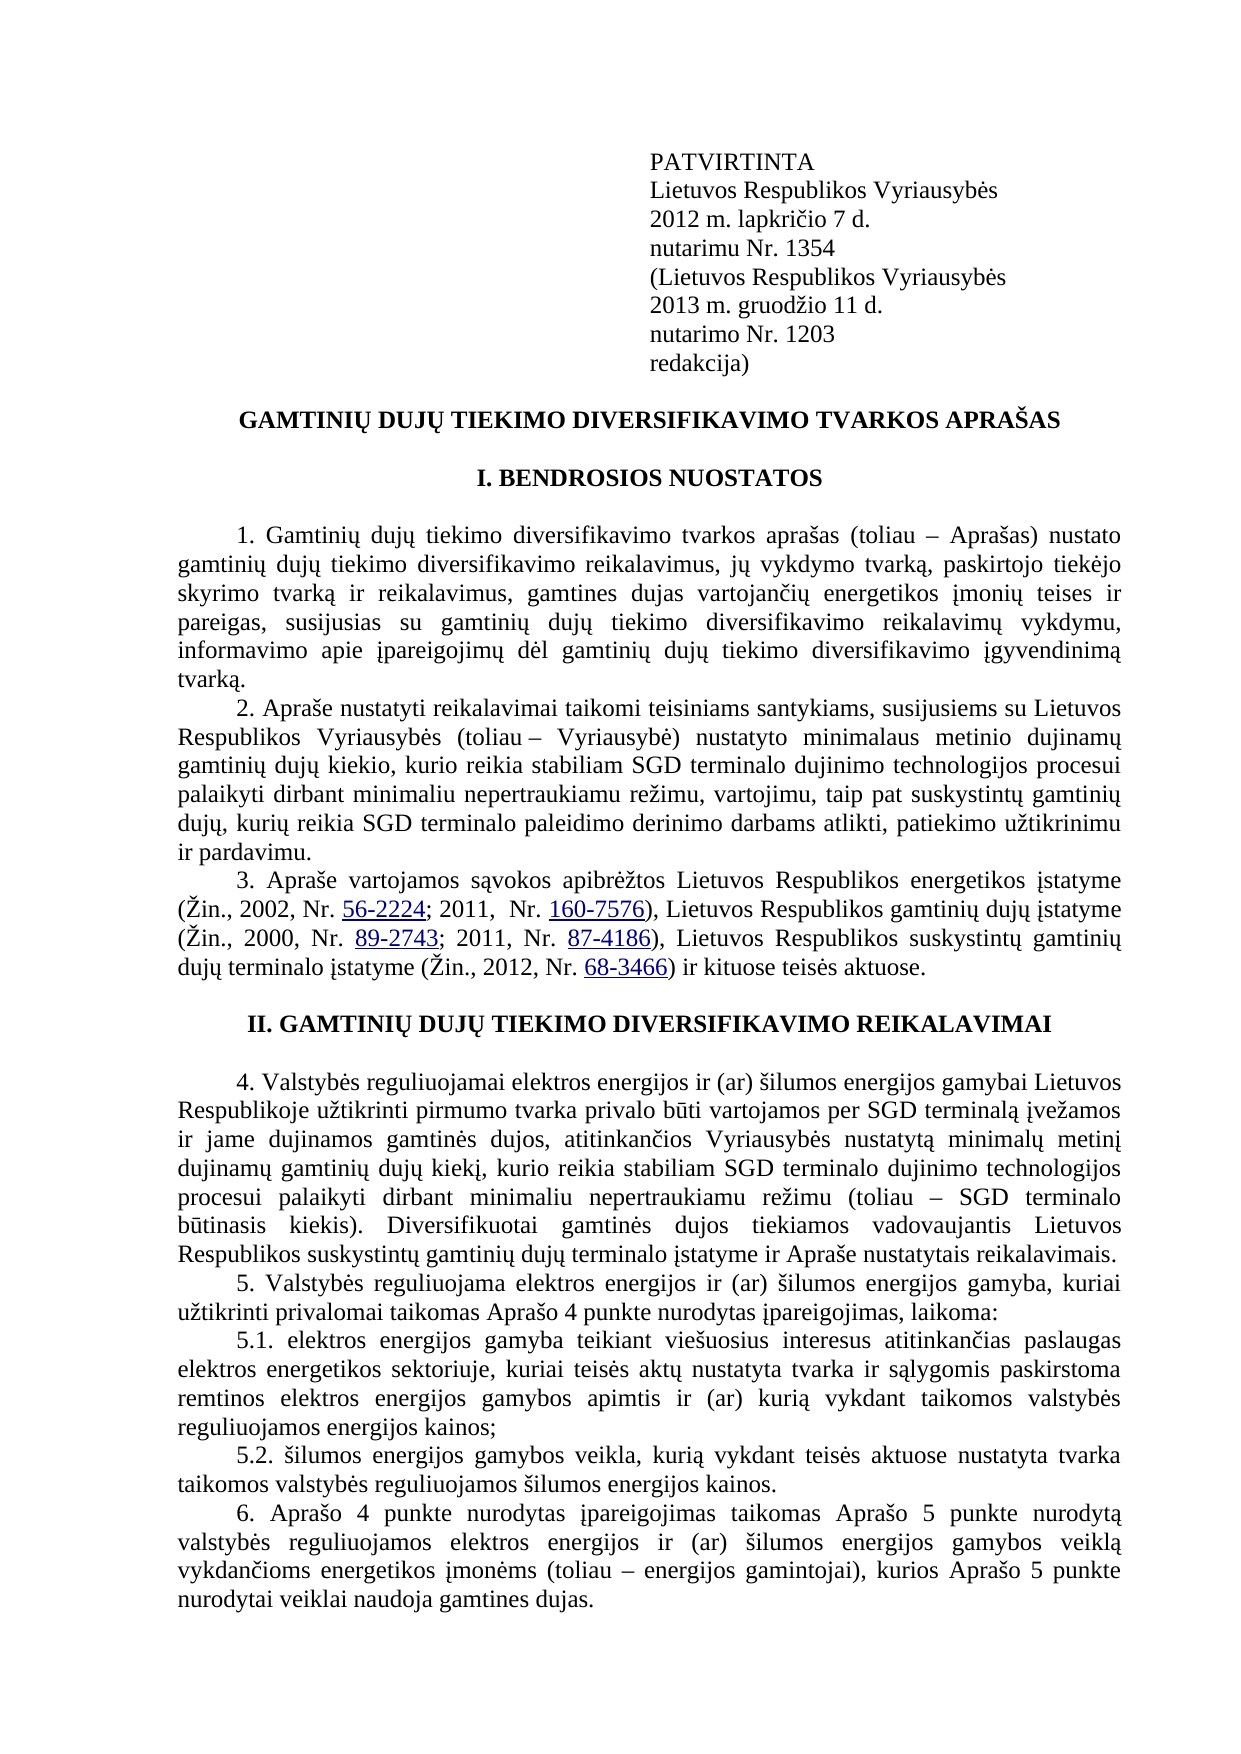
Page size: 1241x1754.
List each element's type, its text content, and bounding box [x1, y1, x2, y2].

text 1. Gamtinių dujų tiekimo diversifikavimo tvarkos aprašas (toliau – Aprašas) nustato gamtinių dujų tiekimo diversifikavimo reikalavimus, jų vykdymo tvarką, paskirtojo tiekėjo skyrimo tvarką ir reikalavimus, gamtines dujas vartojančių energetikos įmonių teises ir pareigas, susijusias su gamtinių dujų tiekimo diversifikavimo reikalavimų vykdymu, informavimo apie įpareigojimų dėl gamtinių dujų tiekimo diversifikavimo įgyvendinimą tvarką. [177, 521, 1122, 693]
text 5.2. šilumos energijos gamybos veikla, kurią vykdant teisės aktuose nustatyta tvarka taikomos valstybės reguliuojamos šilumos energijos kainos. [177, 1441, 1122, 1498]
text Lietuvos Respublikos Vyriausybės [649, 176, 1122, 204]
text nutarimu Nr. 1354 [649, 233, 1122, 262]
text II. GAMTINIŲ DUJŲ TIEKIMO DIVERSIFIKAVIMO REIKALAVIMAI [177, 1009, 1122, 1038]
text PATVIRTINTA [649, 147, 1122, 176]
text (Lietuvos Respublikos Vyriausybės [649, 262, 1122, 291]
text GAMTINIŲ DUJŲ TIEKIMO DIVERSIFIKAVIMO TVARKOS APRAŠAS [177, 406, 1122, 434]
text 2013 m. gruodžio 11 d. [649, 291, 1122, 319]
text 2. Apraše nustatyti reikalavimai taikomi teisiniams santykiams, susijusiems su Lietuvos Respublikos Vyriausybės (toliau – Vyriausybė) nustatyto minimalaus metinio dujinamų gamtinių dujų kiekio, kurio reikia stabiliam SGD terminalo dujinimo technologijos procesui palaikyti dirbant minimaliu nepertraukiamu režimu, vartojimu, taip pat suskystintų gamtinių dujų, kurių reikia SGD terminalo paleidimo derinimo darbams atlikti, patiekimo užtikrinimu ir pardavimu. [177, 693, 1122, 866]
text nutarimo Nr. 1203 [649, 319, 1122, 348]
text I. BENDROSIOS NUOSTATOS [177, 463, 1122, 492]
text 5.1. elektros energijos gamyba teikiant viešuosius interesus atitinkančias paslaugas elektros energetikos sektoriuje, kuriai teisės aktų nustatyta tvarka ir sąlygomis paskirstoma remtinos elektros energijos gamybos apimtis ir (ar) kurią vykdant taikomos valstybės reguliuojamos energijos kainos; [177, 1326, 1122, 1441]
text 3. Apraše vartojamos sąvokos apibrėžtos Lietuvos Respublikos energetikos įstatyme (Žin., 2002, Nr. 56-2224; 2011, Nr. 160-7576), Lietuvos Respublikos gamtinių dujų įstatyme (Žin., 2000, Nr. 89-2743; 2011, Nr. 87-4186), Lietuvos Respublikos suskystintų gamtinių dujų terminalo įstatyme (Žin., 2012, Nr. 68-3466) ir kituose teisės aktuose. [177, 866, 1122, 981]
text 2012 m. lapkričio 7 d. [649, 204, 1122, 233]
text 5. Valstybės reguliuojama elektros energijos ir (ar) šilumos energijos gamyba, kuriai užtikrinti privalomai taikomas Aprašo 4 punkte nurodytas įpareigojimas, laikoma: [177, 1268, 1122, 1326]
text 6. Aprašo 4 punkte nurodytas įpareigojimas taikomas Aprašo 5 punkte nurodytą valstybės reguliuojamos elektros energijos ir (ar) šilumos energijos gamybos veiklą vykdančioms energetikos įmonėms (toliau – energijos gamintojai), kurios Aprašo 5 punkte nurodytai veiklai naudoja gamtines dujas. [177, 1498, 1122, 1613]
text redakcija) [649, 348, 1122, 377]
text 4. Valstybės reguliuojamai elektros energijos ir (ar) šilumos energijos gamybai Lietuvos Respublikoje užtikrinti pirmumo tvarka privalo būti vartojamos per SGD terminalą įvežamos ir jame dujinamos gamtinės dujos, atitinkančios Vyriausybės nustatytą minimalų metinį dujinamų gamtinių dujų kiekį, kurio reikia stabiliam SGD terminalo dujinimo technologijos procesui palaikyti dirbant minimaliu nepertraukiamu režimu (toliau – SGD terminalo būtinasis kiekis). Diversifikuotai gamtinės dujos tiekiamos vadovaujantis Lietuvos Respublikos suskystintų gamtinių dujų terminalo įstatyme ir Apraše nustatytais reikalavimais. [177, 1067, 1122, 1268]
